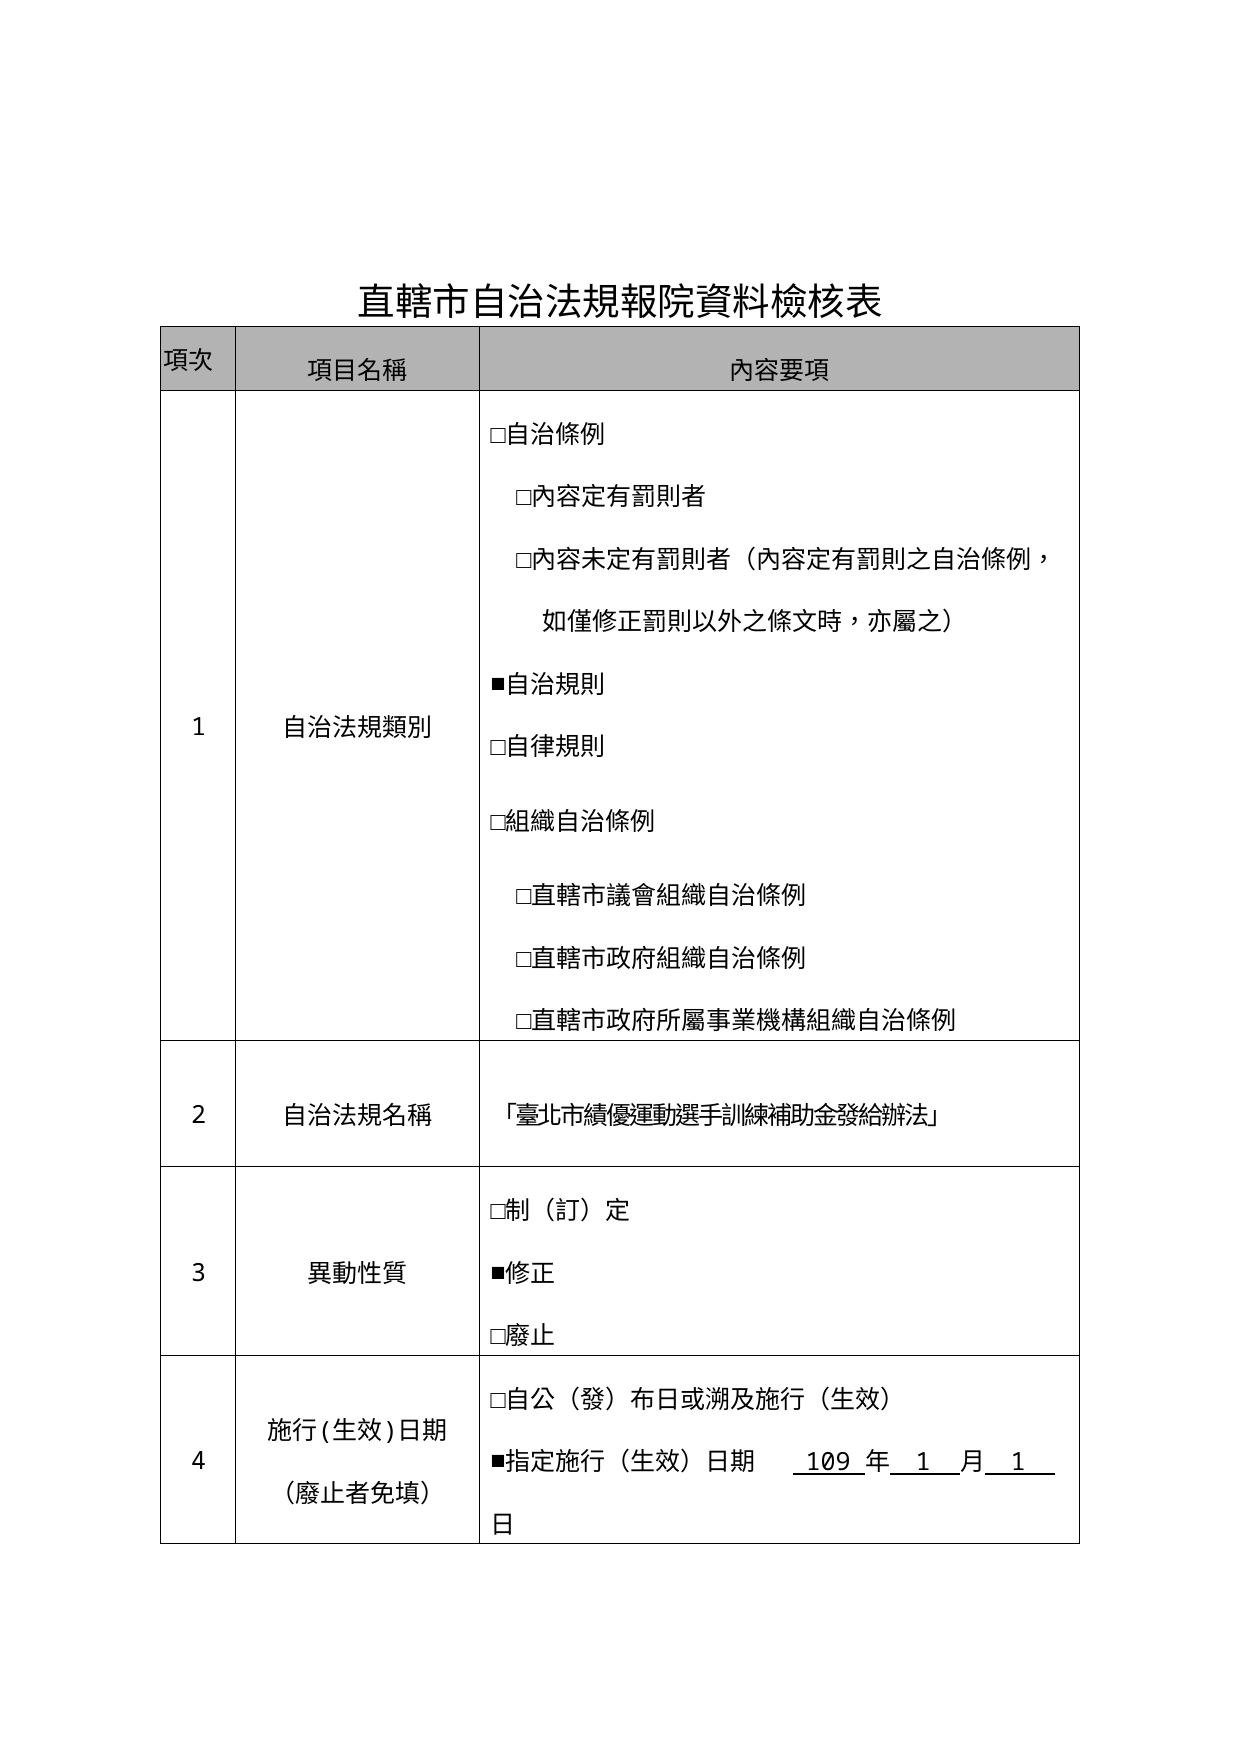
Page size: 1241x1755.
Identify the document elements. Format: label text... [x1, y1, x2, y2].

table_cell 「臺北市績優運動選手訓練補助金發給辦法」 [480, 1041, 1079, 1166]
table_cell 施行(生效)日期 （廢止者免填） [236, 1356, 479, 1543]
table_cell 自治法規類別 [236, 391, 479, 1040]
table_cell 3 [161, 1167, 235, 1355]
table_cell □制（訂）定 ■修正 □廢止 [480, 1167, 1079, 1355]
table_cell 1 [161, 391, 235, 1040]
table_cell 自治法規名稱 [236, 1041, 479, 1166]
table_header 內容要項 [480, 327, 1079, 390]
table_header 項目名稱 [236, 327, 479, 390]
table_cell 2 [161, 1041, 235, 1166]
text 直轄市自治法規報院資料檢核表 [118, 272, 1122, 326]
table_cell □自公（發）布日或溯及施行（生效） ■指定施行（生效）日期 109 年 1 月 1 日 [480, 1356, 1079, 1543]
table_cell 4 [161, 1356, 235, 1543]
table_cell □自治條例 □內容定有罰則者 □內容未定有罰則者（內容定有罰則之自治條例，如僅修正罰則以外之條文時，亦屬之） ■自治規則 □自律規則 □組織自治條例 □直轄市議會組織自治條例 □直轄市政府組織自治條例 □直轄市政府所屬事業機構組織自治條例 [480, 391, 1079, 1040]
table_cell 異動性質 [236, 1167, 479, 1355]
table_header 項次 [161, 327, 235, 390]
